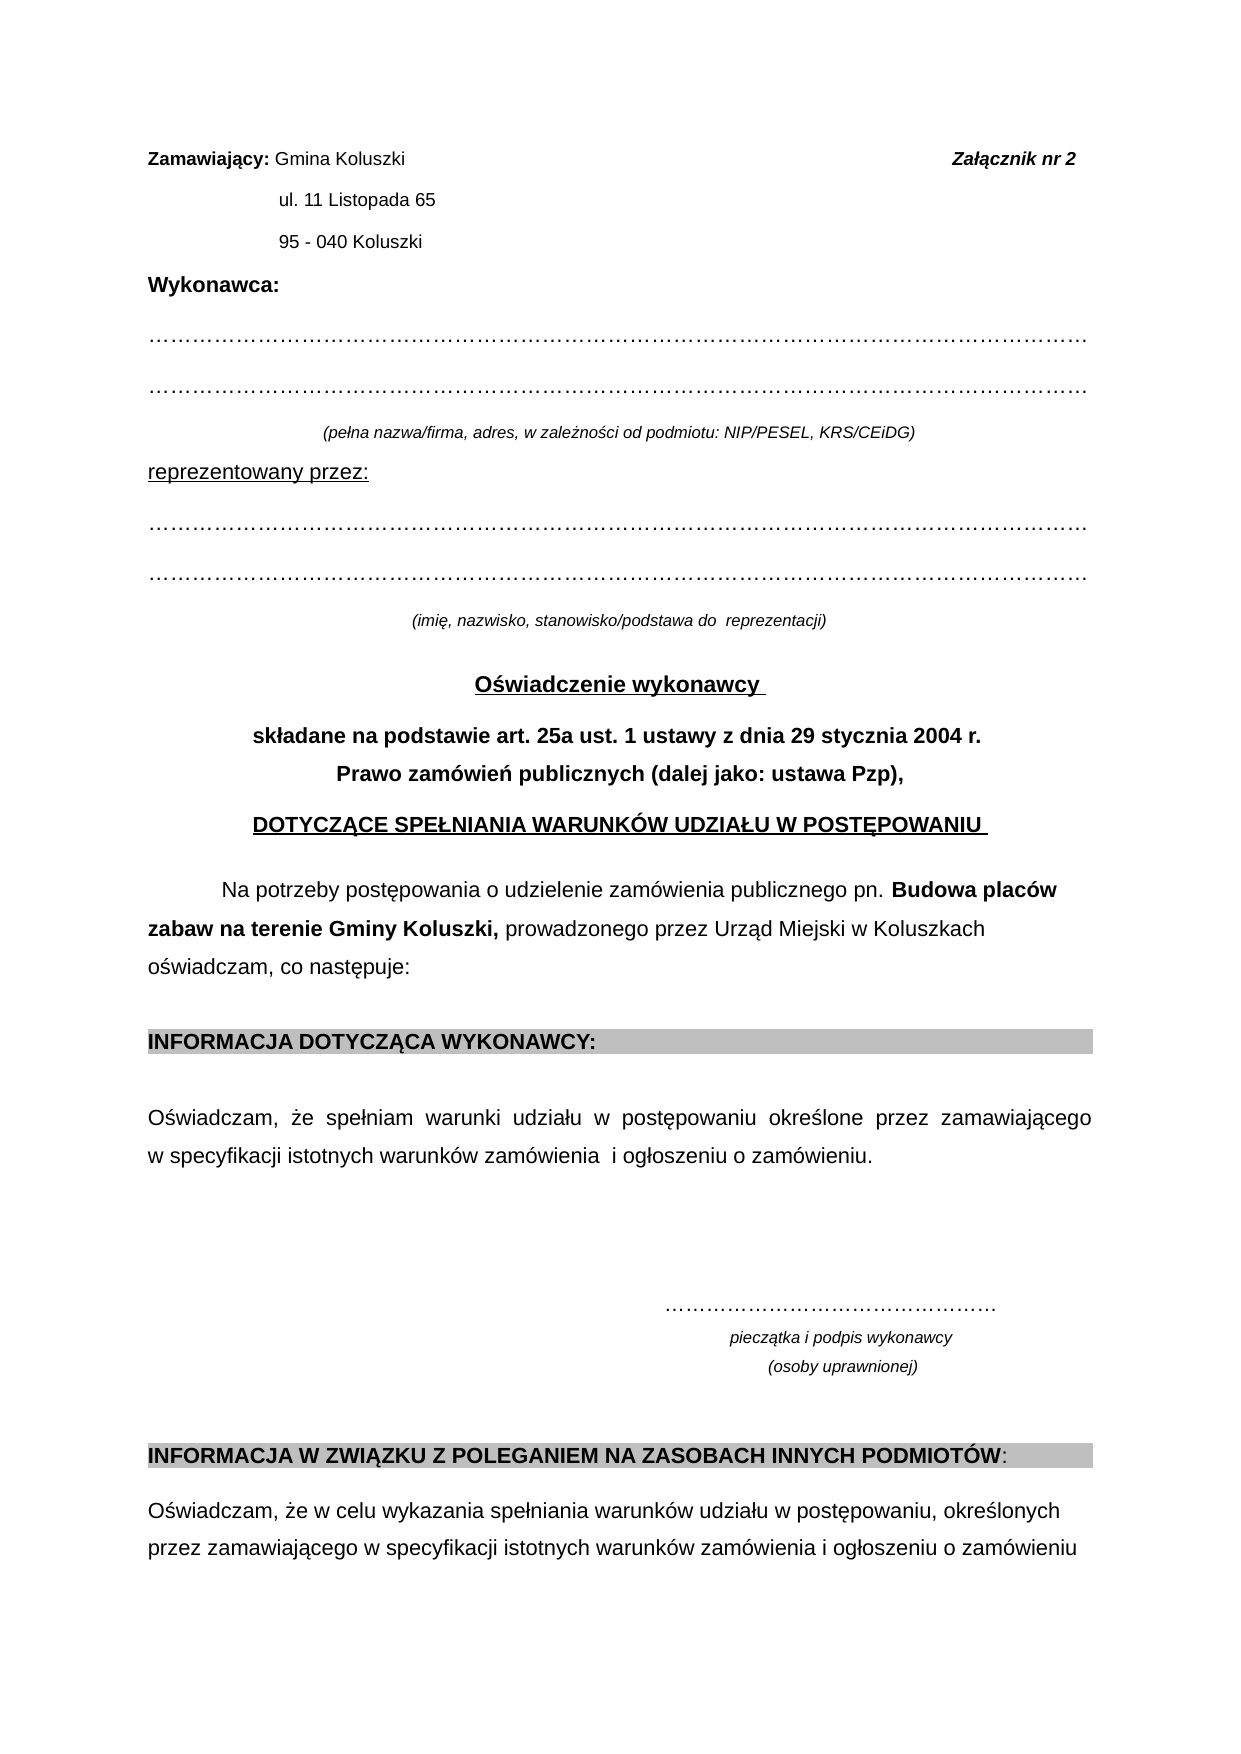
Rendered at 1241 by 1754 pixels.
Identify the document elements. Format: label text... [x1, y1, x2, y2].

text ul. 11 Listopada 65 [148, 189, 1093, 211]
text INFORMACJA W ZWIĄZKU Z POLEGANIEM NA ZASOBACH INNYCH PODMIOTÓW: [148, 1443, 1093, 1468]
text Na potrzeby postępowania o udzielenie zamówienia publicznego pn. Budowa placów zabaw na terenie Gminy Koluszki, prowadzonego przez Urząd Miejski w Koluszkach oświadczam, co następuje: [148, 874, 1093, 979]
text (pełna nazwa/firma, adres, w zależności od podmiotu: NIP/PESEL, KRS/CEiDG) [148, 423, 1093, 442]
text pieczątka i podpis wykonawcy [591, 1328, 1093, 1347]
text ………………………………………… [148, 1292, 1093, 1316]
text Zamawiający: Gmina Koluszki Załącznik nr 2 [148, 148, 1093, 169]
text Wykonawca: [148, 272, 1093, 297]
text Oświadczam, że spełniam warunki udziału w postępowaniu określone przez zamawiającego w specyfikacji istotnych warunków zamówienia i ogłoszeniu o zamówieniu. [148, 1105, 1093, 1168]
text reprezentowany przez: [148, 459, 1093, 484]
text Oświadczam, że w celu wykazania spełniania warunków udziału w postępowaniu, określonych przez zamawiającego w specyfikacji istotnych warunków zamówienia i ogłoszeniu o zamówieniu [148, 1497, 1093, 1561]
text 95 - 040 Koluszki [148, 231, 1093, 252]
text INFORMACJA DOTYCZĄCA WYKONAWCY: [148, 1029, 1093, 1054]
text …………………………………………………………………………………………………………………………………………………………………………………………………………………………………… [148, 509, 1093, 585]
text składane na podstawie art. 25a ust. 1 ustawy z dnia 29 stycznia 2004 r. [148, 723, 1093, 748]
text …………………………………………………………………………………………………………………………………………………………………………………………………………………………………… [148, 322, 1093, 398]
text Prawo zamówień publicznych (dalej jako: ustawa Pzp), [148, 761, 1093, 786]
text Oświadczenie wykonawcy [148, 671, 1093, 698]
text DOTYCZĄCE SPEŁNIANIA WARUNKÓW UDZIAŁU W POSTĘPOWANIU [148, 811, 1093, 837]
text (imię, nazwisko, stanowisko/podstawa do reprezentacji) [148, 610, 1093, 629]
text (osoby uprawnionej) [768, 1357, 1093, 1376]
